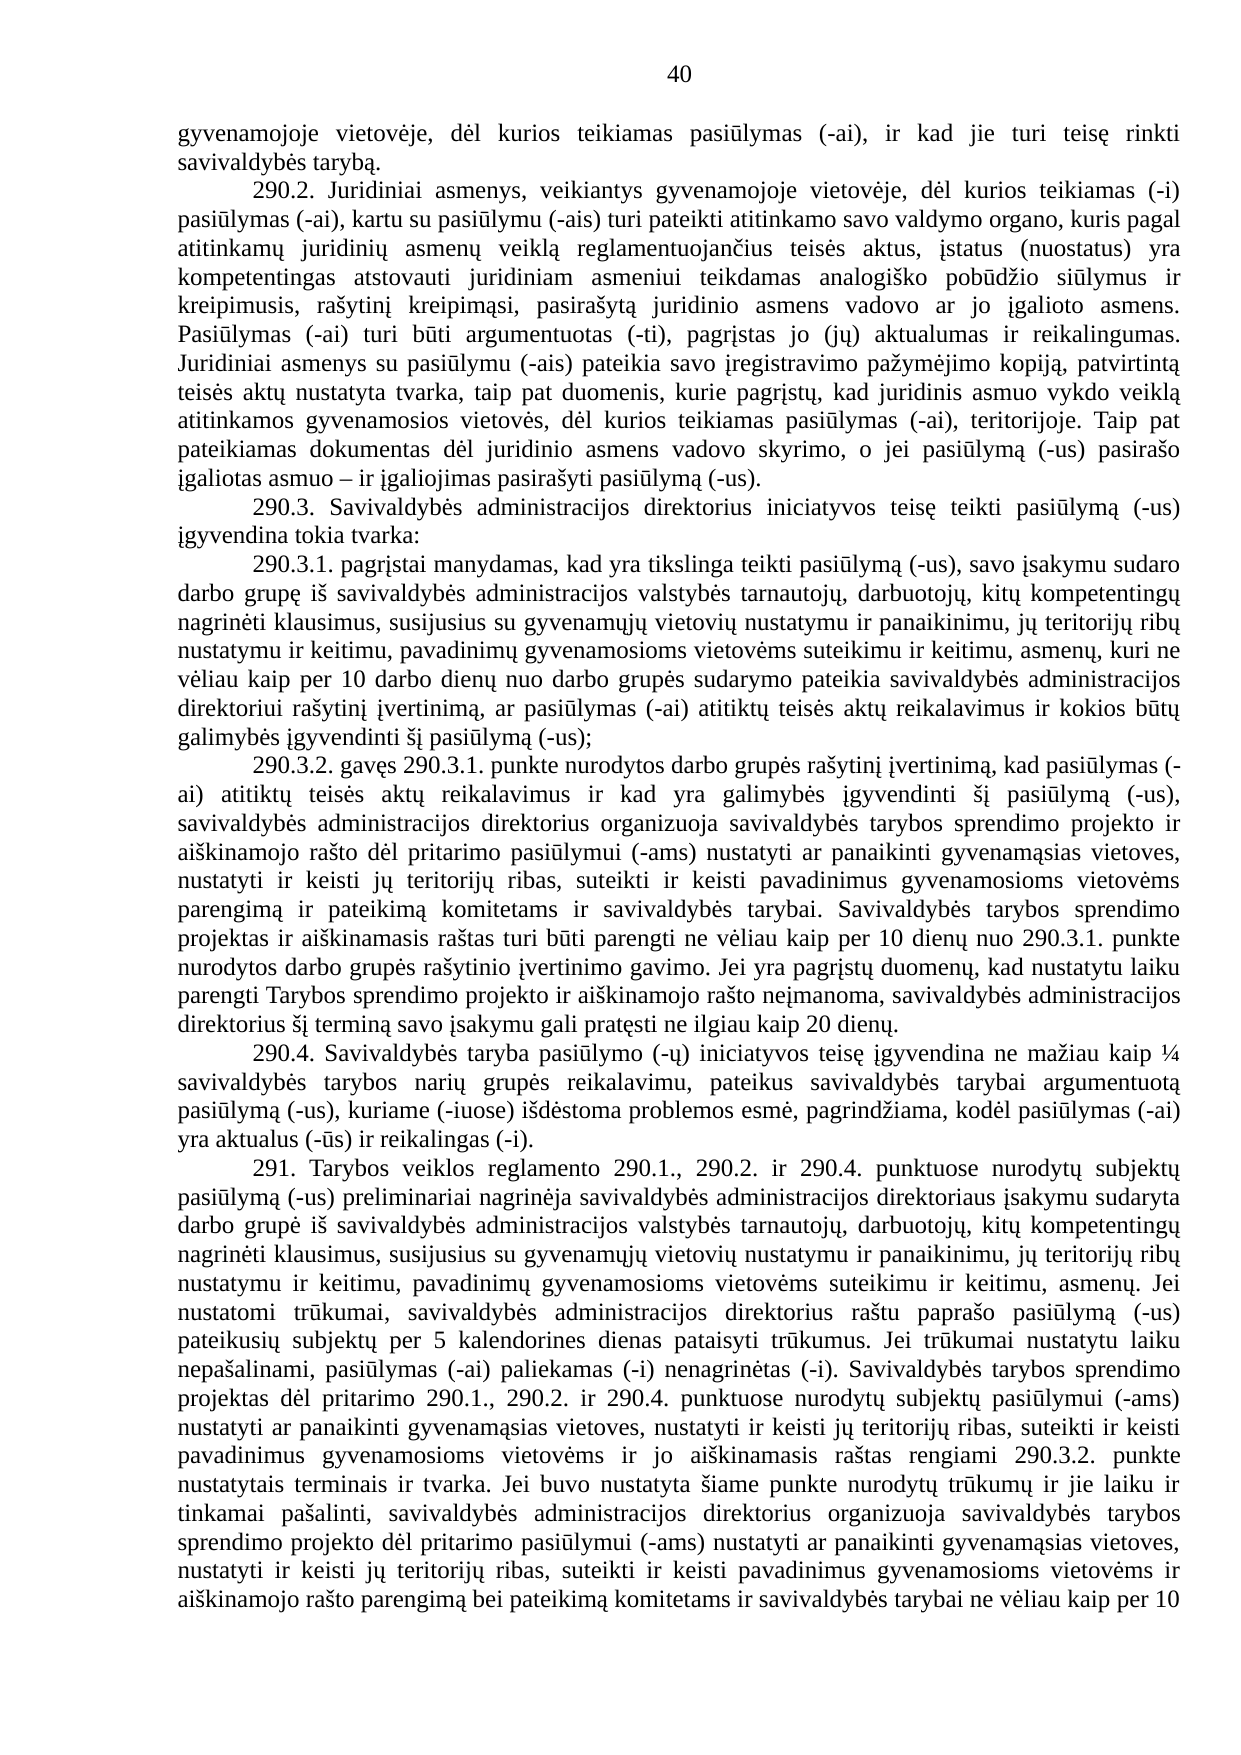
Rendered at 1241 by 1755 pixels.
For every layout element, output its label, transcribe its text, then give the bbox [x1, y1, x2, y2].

text 290.4. Savivaldybės taryba pasiūlymo (-ų) iniciatyvos teisę įgyvendina ne mažiau kaip ¼ savivaldybės tarybos narių grupės reikalavimu, pateikus savivaldybės tarybai argumentuotą pasiūlymą (-us), kuriame (-iuose) išdėstoma problemos esmė, pagrindžiama, kodėl pasiūlymas (-ai) yra aktualus (-ūs) ir reikalingas (-i). [177, 1038, 1181, 1153]
text gyvenamojoje vietovėje, dėl kurios teikiamas pasiūlymas (-ai), ir kad jie turi teisę rinkti savivaldybės tarybą. [177, 118, 1181, 176]
text 290.2. Juridiniai asmenys, veikiantys gyvenamojoje vietovėje, dėl kurios teikiamas (-i) pasiūlymas (-ai), kartu su pasiūlymu (-ais) turi pateikti atitinkamo savo valdymo organo, kuris pagal atitinkamų juridinių asmenų veiklą reglamentuojančius teisės aktus, įstatus (nuostatus) yra kompetentingas atstovauti juridiniam asmeniui teikdamas analogiško pobūdžio siūlymus ir kreipimusis, rašytinį kreipimąsi, pasirašytą juridinio asmens vadovo ar jo įgalioto asmens. Pasiūlymas (-ai) turi būti argumentuotas (-ti), pagrįstas jo (jų) aktualumas ir reikalingumas. Juridiniai asmenys su pasiūlymu (-ais) pateikia savo įregistravimo pažymėjimo kopiją, patvirtintą teisės aktų nustatyta tvarka, taip pat duomenis, kurie pagrįstų, kad juridinis asmuo vykdo veiklą atitinkamos gyvenamosios vietovės, dėl kurios teikiamas pasiūlymas (-ai), teritorijoje. Taip pat pateikiamas dokumentas dėl juridinio asmens vadovo skyrimo, o jei pasiūlymą (-us) pasirašo įgaliotas asmuo – ir įgaliojimas pasirašyti pasiūlymą (-us). [177, 176, 1181, 492]
text 290.3.2. gavęs 290.3.1. punkte nurodytos darbo grupės rašytinį įvertinimą, kad pasiūlymas (-ai) atitiktų teisės aktų reikalavimus ir kad yra galimybės įgyvendinti šį pasiūlymą (-us), savivaldybės administracijos direktorius organizuoja savivaldybės tarybos sprendimo projekto ir aiškinamojo rašto dėl pritarimo pasiūlymui (-ams) nustatyti ar panaikinti gyvenamąsias vietoves, nustatyti ir keisti jų teritorijų ribas, suteikti ir keisti pavadinimus gyvenamosioms vietovėms parengimą ir pateikimą komitetams ir savivaldybės tarybai. Savivaldybės tarybos sprendimo projektas ir aiškinamasis raštas turi būti parengti ne vėliau kaip per 10 dienų nuo 290.3.1. punkte nurodytos darbo grupės rašytinio įvertinimo gavimo. Jei yra pagrįstų duomenų, kad nustatytu laiku parengti Tarybos sprendimo projekto ir aiškinamojo rašto neįmanoma, savivaldybės administracijos direktorius šį terminą savo įsakymu gali pratęsti ne ilgiau kaip 20 dienų. [177, 751, 1181, 1038]
text 290.3. Savivaldybės administracijos direktorius iniciatyvos teisę teikti pasiūlymą (-us) įgyvendina tokia tvarka: [177, 492, 1181, 549]
text 291. Tarybos veiklos reglamento 290.1., 290.2. ir 290.4. punktuose nurodytų subjektų pasiūlymą (-us) preliminariai nagrinėja savivaldybės administracijos direktoriaus įsakymu sudaryta darbo grupė iš savivaldybės administracijos valstybės tarnautojų, darbuotojų, kitų kompetentingų nagrinėti klausimus, susijusius su gyvenamųjų vietovių nustatymu ir panaikinimu, jų teritorijų ribų nustatymu ir keitimu, pavadinimų gyvenamosioms vietovėms suteikimu ir keitimu, asmenų. Jei nustatomi trūkumai, savivaldybės administracijos direktorius raštu paprašo pasiūlymą (-us) pateikusių subjektų per 5 kalendorines dienas pataisyti trūkumus. Jei trūkumai nustatytu laiku nepašalinami, pasiūlymas (-ai) paliekamas (-i) nenagrinėtas (-i). Savivaldybės tarybos sprendimo projektas dėl pritarimo 290.1., 290.2. ir 290.4. punktuose nurodytų subjektų pasiūlymui (-ams) nustatyti ar panaikinti gyvenamąsias vietoves, nustatyti ir keisti jų teritorijų ribas, suteikti ir keisti pavadinimus gyvenamosioms vietovėms ir jo aiškinamasis raštas rengiami 290.3.2. punkte nustatytais terminais ir tvarka. Jei buvo nustatyta šiame punkte nurodytų trūkumų ir jie laiku ir tinkamai pašalinti, savivaldybės administracijos direktorius organizuoja savivaldybės tarybos sprendimo projekto dėl pritarimo pasiūlymui (-ams) nustatyti ar panaikinti gyvenamąsias vietoves, nustatyti ir keisti jų teritorijų ribas, suteikti ir keisti pavadinimus gyvenamosioms vietovėms ir aiškinamojo rašto parengimą bei pateikimą komitetams ir savivaldybės tarybai ne vėliau kaip per 10 [177, 1153, 1181, 1613]
text 290.3.1. pagrįstai manydamas, kad yra tikslinga teikti pasiūlymą (-us), savo įsakymu sudaro darbo grupę iš savivaldybės administracijos valstybės tarnautojų, darbuotojų, kitų kompetentingų nagrinėti klausimus, susijusius su gyvenamųjų vietovių nustatymu ir panaikinimu, jų teritorijų ribų nustatymu ir keitimu, pavadinimų gyvenamosioms vietovėms suteikimu ir keitimu, asmenų, kuri ne vėliau kaip per 10 darbo dienų nuo darbo grupės sudarymo pateikia savivaldybės administracijos direktoriui rašytinį įvertinimą, ar pasiūlymas (-ai) atitiktų teisės aktų reikalavimus ir kokios būtų galimybės įgyvendinti šį pasiūlymą (-us); [177, 549, 1181, 751]
